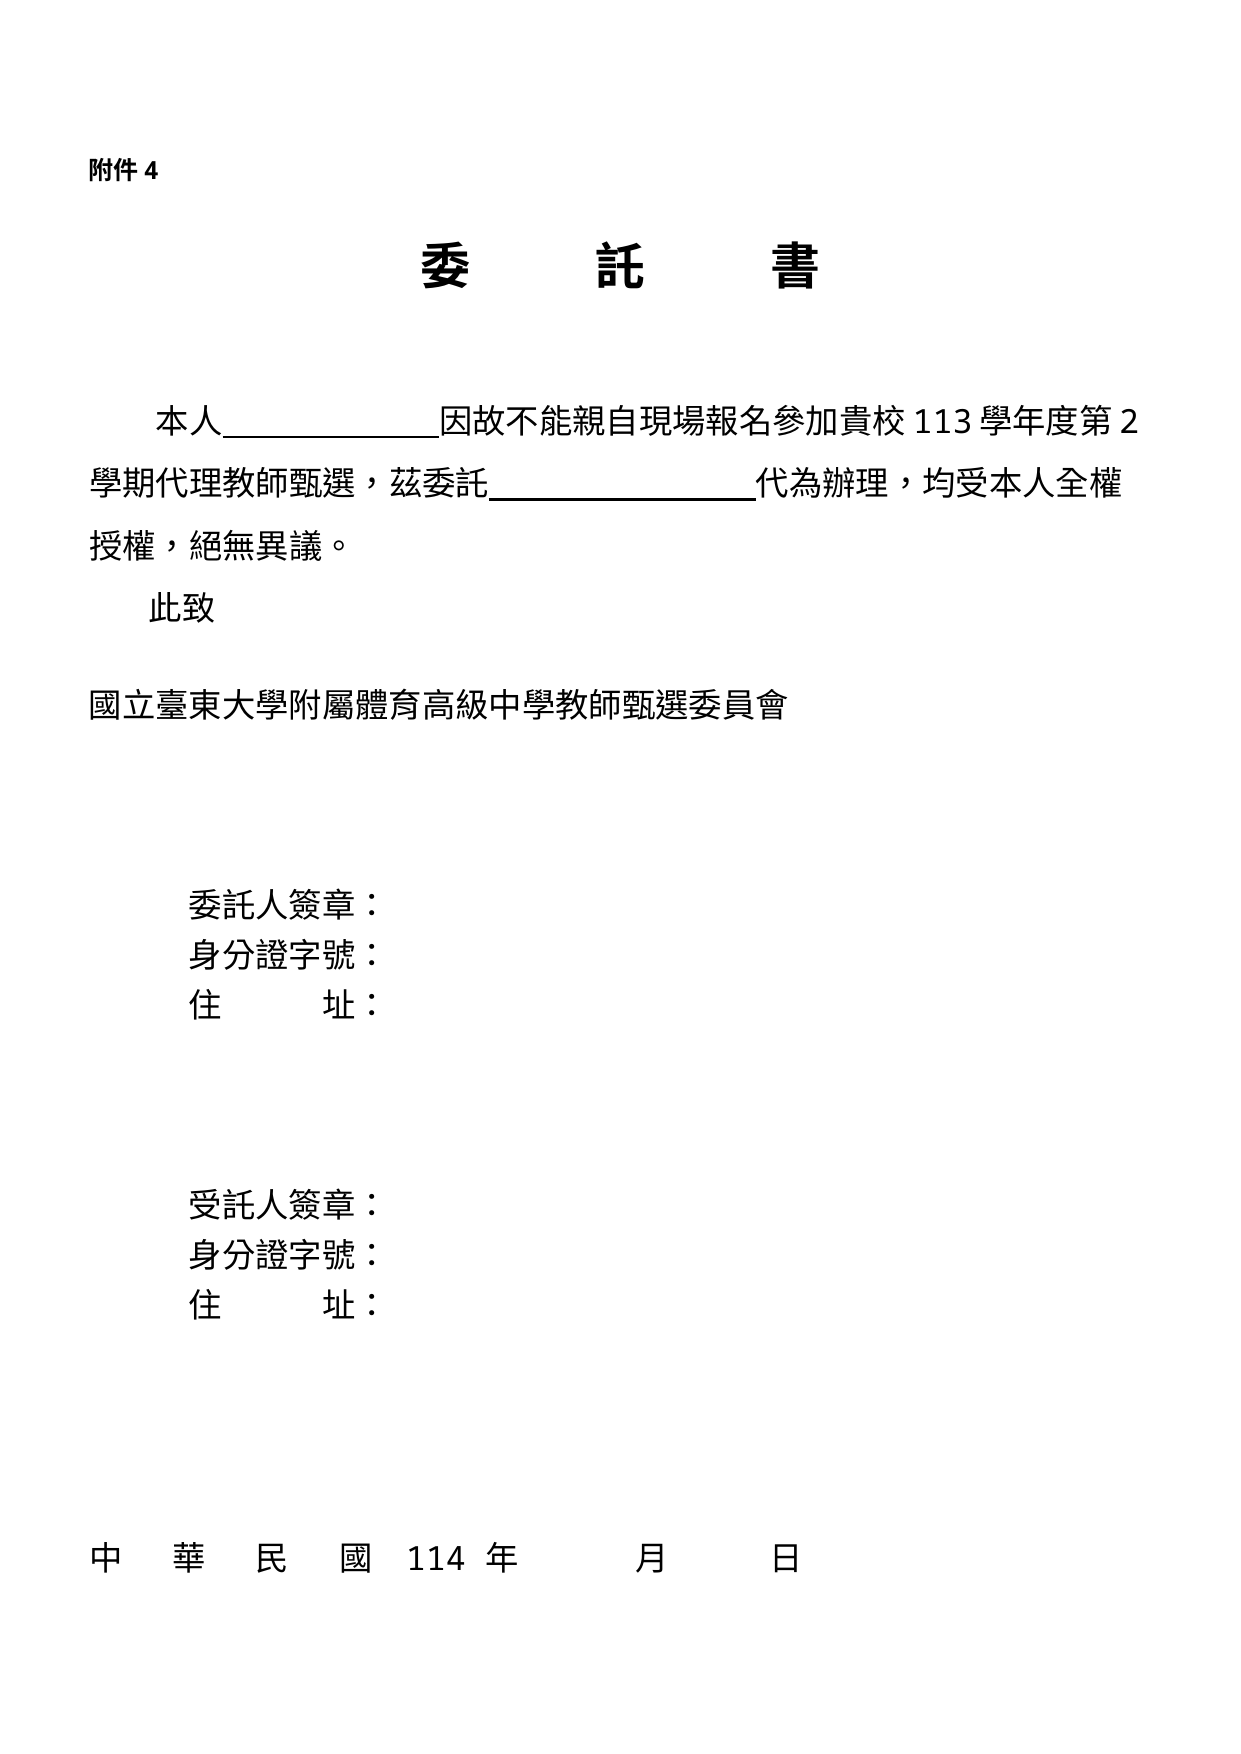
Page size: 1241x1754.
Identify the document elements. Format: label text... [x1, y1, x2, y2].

text 本人 因故不能親自現場報名參加貴校113學年度第2學期代理教師甄選，茲委託 代為辦理，均受本人全權授權，絕無異議。 [89, 377, 1152, 564]
text 附件4 [89, 127, 1152, 189]
text 委 託 書 [89, 189, 1152, 314]
text 國立臺東大學附屬體育高級中學教師甄選委員會 [89, 677, 1152, 727]
text 住 址： [89, 1277, 1152, 1327]
text 受託人簽章： [89, 1177, 1152, 1227]
text 中 華 民 國 114 年 月 日 [89, 1514, 1152, 1577]
text 身分證字號： [89, 927, 1152, 977]
text 身分證字號： [89, 1227, 1152, 1277]
text 委託人簽章： [89, 877, 1152, 927]
text 住 址： [89, 977, 1152, 1027]
text 此致 [89, 564, 1152, 627]
